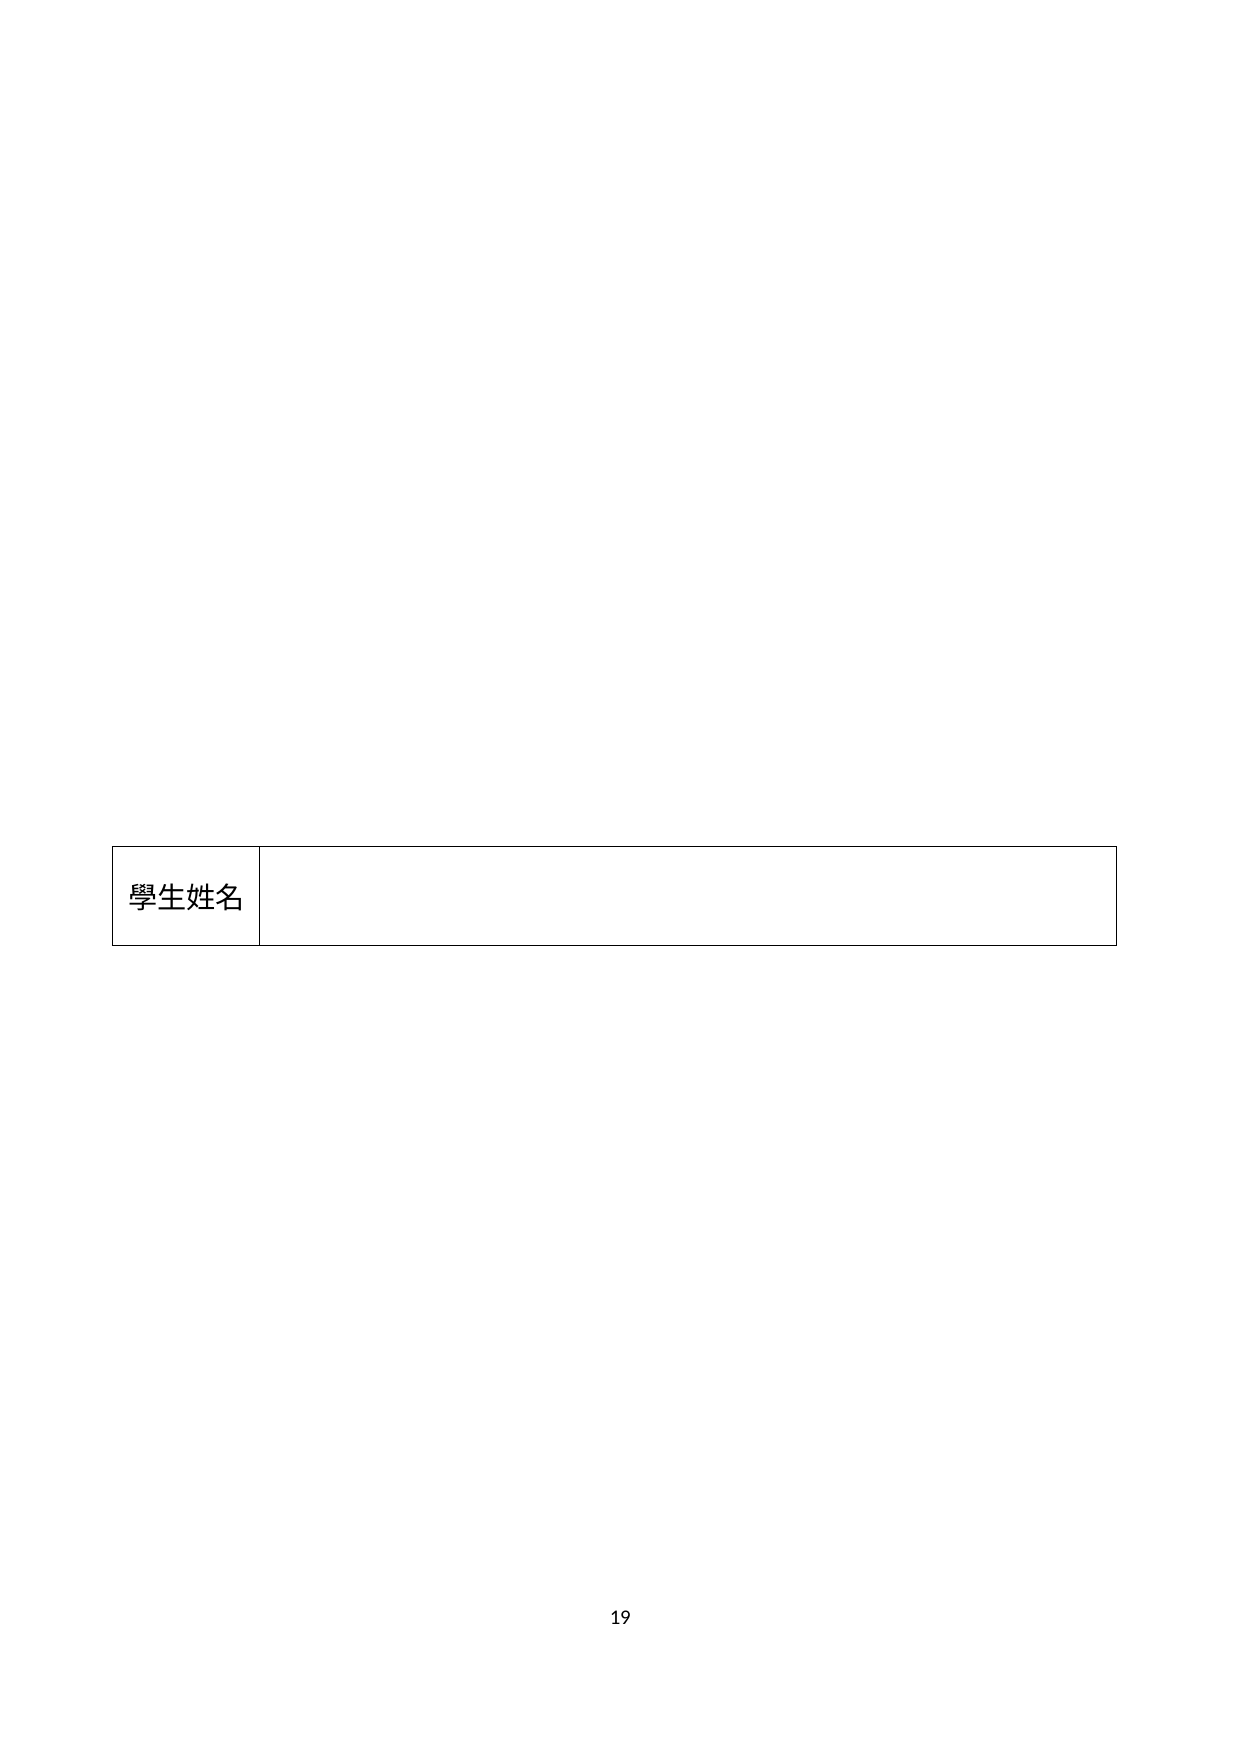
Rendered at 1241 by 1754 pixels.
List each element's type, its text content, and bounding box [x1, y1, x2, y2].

table_cell [260, 847, 1116, 945]
table_cell 學生姓名 [113, 847, 259, 945]
